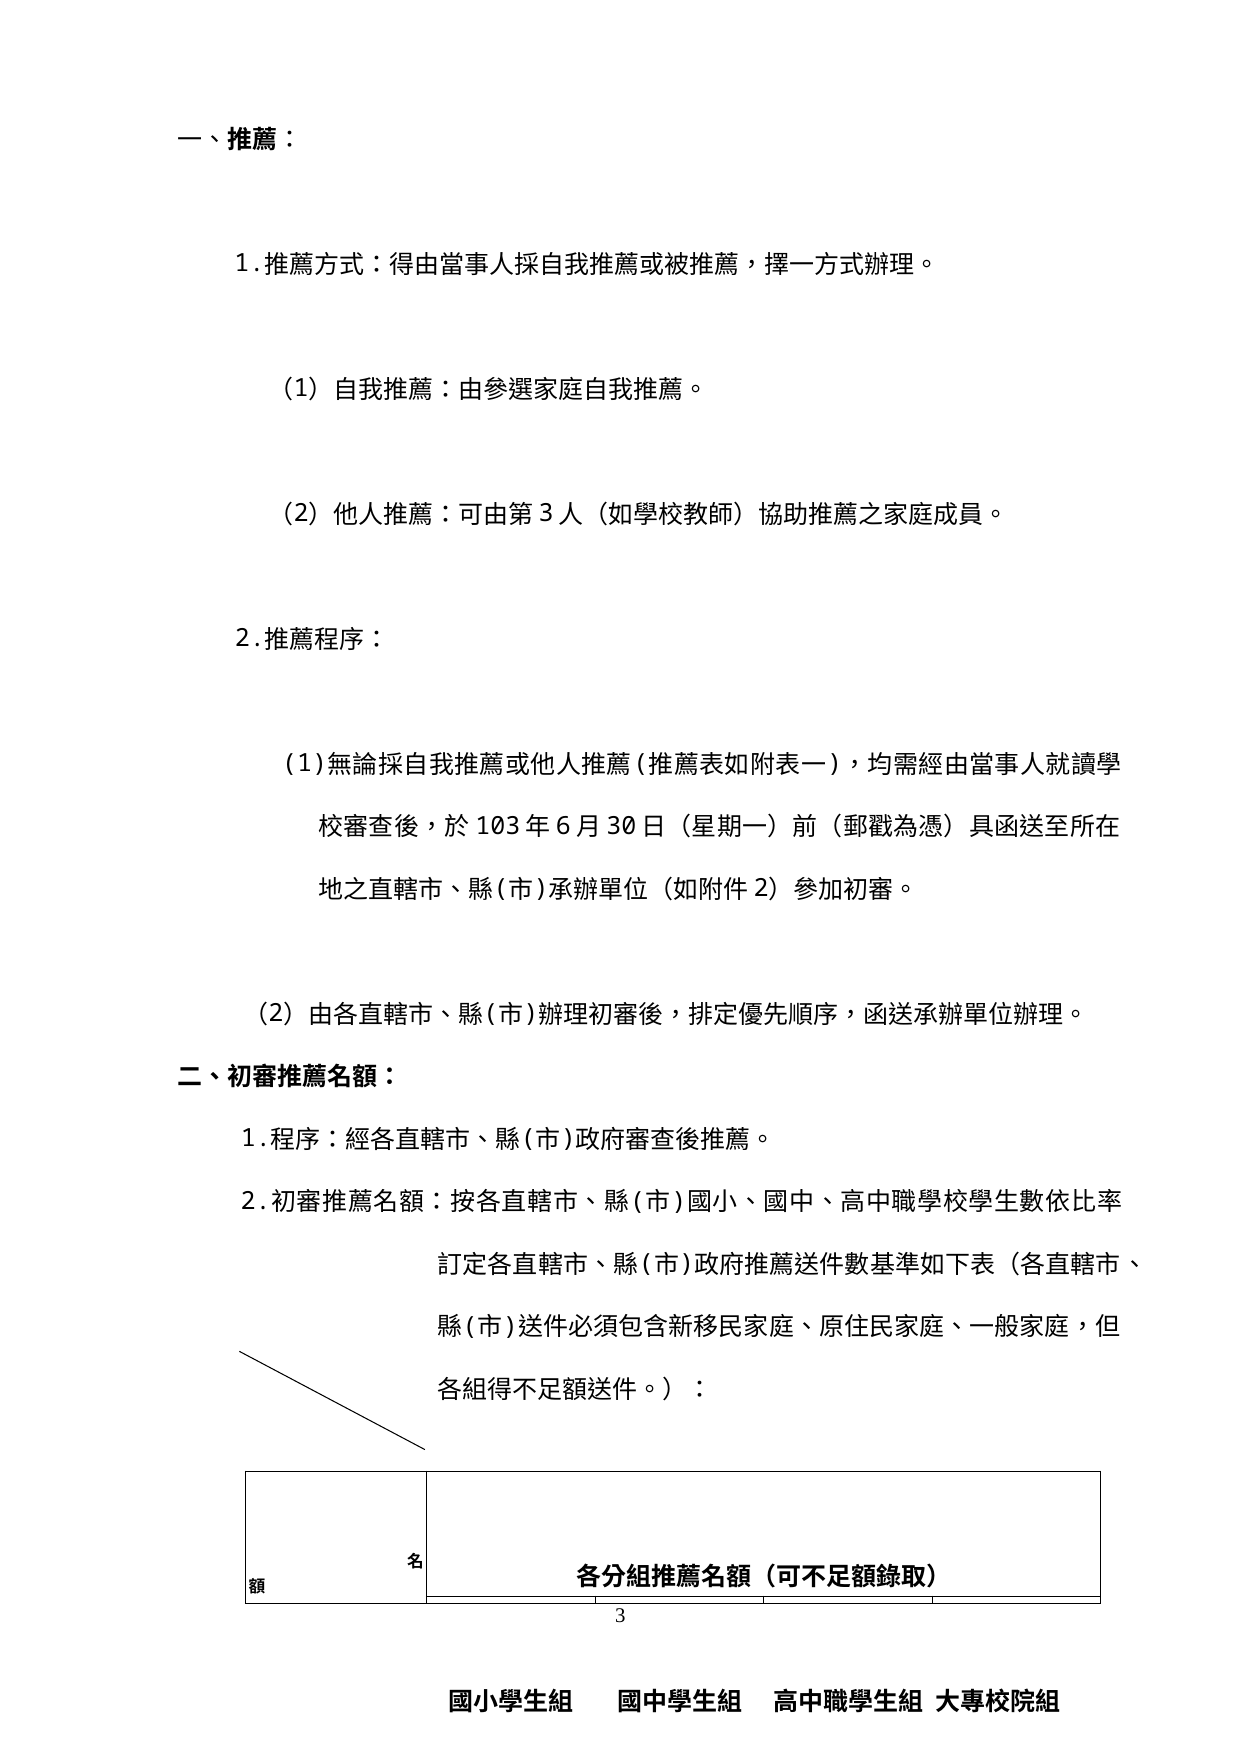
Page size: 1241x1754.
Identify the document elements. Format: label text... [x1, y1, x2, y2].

table_header 名額 縣(市)別 [246, 1472, 426, 1603]
text 二、初審推薦名額： [177, 1033, 1122, 1096]
text 一、推薦： [177, 96, 1122, 158]
table_cell 大專校院組 [933, 1597, 1100, 1603]
text 1.程序：經各直轄市、縣(市)政府審查後推薦。 [241, 1096, 1122, 1158]
table_header 各分組推薦名額（可不足額錄取） [427, 1472, 1100, 1596]
text (1)無論採自我推薦或他人推薦(推薦表如附表一)，均需經由當事人就讀學校審查後，於103年6月30日（星期一）前（郵戳為憑）具函送至所在地之直轄市、縣(市)承辦單位（如附件2）參加初審。 [282, 721, 1122, 908]
text 1.推薦方式：得由當事人採自我推薦或被推薦，擇一方式辦理。 [234, 221, 1122, 283]
table_cell 國中學生組 [596, 1597, 763, 1603]
text （1）自我推薦：由參選家庭自我推薦。 [268, 346, 1122, 408]
table_cell 高中職學生組 [764, 1597, 932, 1603]
text （2）他人推薦：可由第3人（如學校教師）協助推薦之家庭成員。 [268, 471, 1122, 533]
text 2.推薦程序： [219, 596, 1122, 658]
text （2）由各直轄市、縣(市)辦理初審後，排定優先順序，函送承辦單位辦理。 [118, 971, 1122, 1033]
table_cell 國小學生組 [427, 1597, 595, 1603]
text 2.初審推薦名額：按各直轄市、縣(市)國小、國中、高中職學校學生數依比率訂定各直轄市、縣(市)政府推薦送件數基準如下表（各直轄市、縣(市)送件必須包含新移民家庭、原住民家庭、一般家庭，但各組得不足額送件。）： [240, 1158, 1122, 1408]
